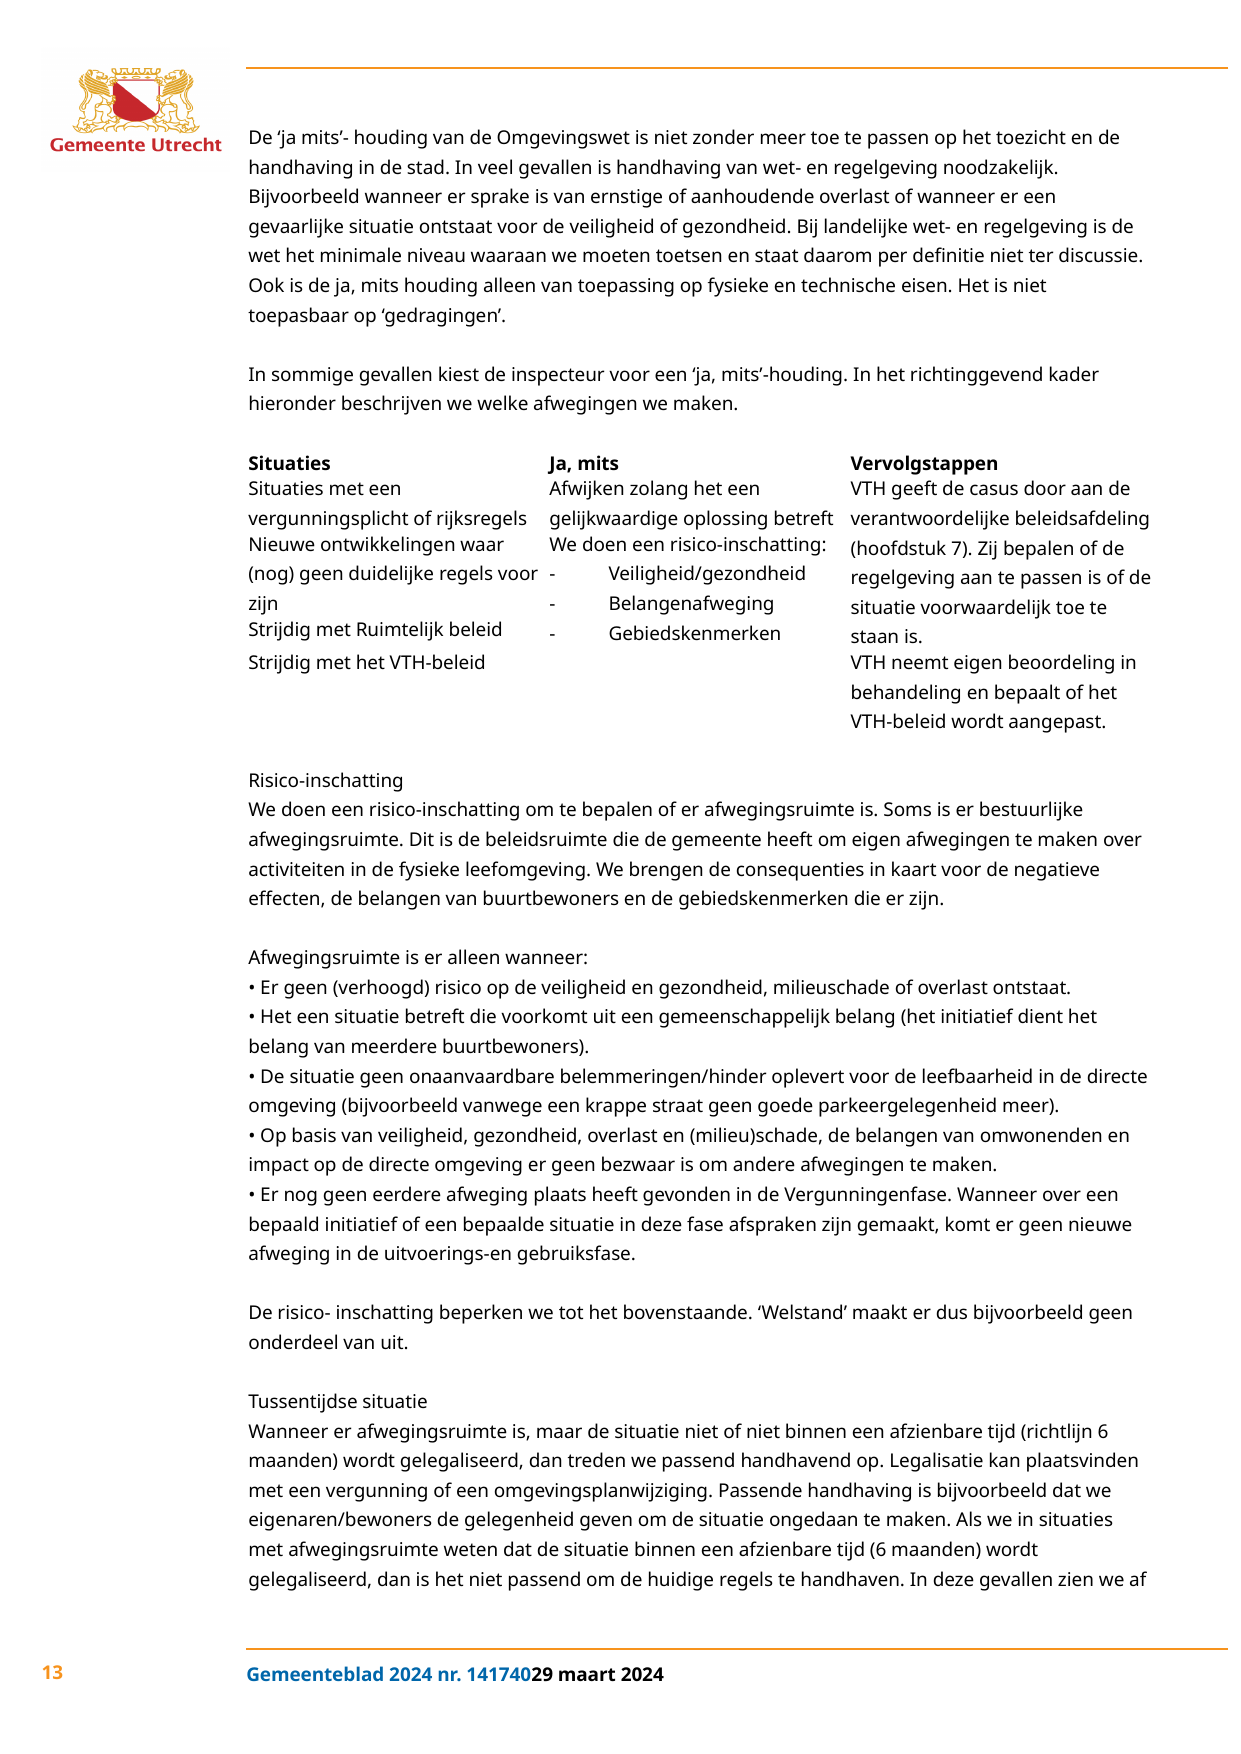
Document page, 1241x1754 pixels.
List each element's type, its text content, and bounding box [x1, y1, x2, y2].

table_cell VTH neemt eigen beoordeling in behandeling en bepaalt of het VTH-beleid wordt aangepast. [850, 649, 1152, 734]
text Risico-inschatting [248, 767, 1152, 793]
text • Het een situatie betreft die voorkomt uit een gemeenschappelijk belang (het initiatief dient het belang van meerdere buurtbewoners). [248, 1004, 1152, 1059]
text De ‘ja mits’- houding van de Omgevingswet is niet zonder meer toe te passen op het toezicht en de handhaving in de stad. In veel gevallen is handhaving van wet- en regelgeving noodzakelijk. Bijvoorbeeld wanneer er sprake is van ernstige of aanhoudende overlast of wanneer er een gevaarlijke situatie ontstaat voor de veiligheid of gezondheid. Bij landelijke wet- en regelgeving is de wet het minimale niveau waaraan we moeten toetsen en staat daarom per definitie niet ter discussie. Ook is de ja, mits houding alleen van toepassing op fysieke en technische eisen. Het is niet toepasbaar op ‘gedragingen’. [248, 124, 1152, 328]
table_cell VTH geeft de casus door aan de verantwoordelijke beleidsafdeling (hoofdstuk 7). Zij bepalen of de regelgeving aan te passen is of de situatie voorwaardelijk toe te staan is. [850, 476, 1152, 649]
text We doen een risico-inschatting om te bepalen of er afwegingsruimte is. Soms is er bestuurlijke afwegingsruimte. Dit is de beleidsruimte die de gemeente heeft om eigen afwegingen te maken over activiteiten in de fysieke leefomgeving. We brengen de consequenties in kaart voor de negatieve effecten, de belangen van buurtbewoners en de gebiedskenmerken die er zijn. [248, 797, 1152, 911]
text Afwegingsruimte is er alleen wanneer: [248, 944, 1152, 970]
text De risico- inschatting beperken we tot het bovenstaande. ‘Welstand’ maakt er dus bijvoorbeeld geen onderdeel van uit. [248, 1299, 1152, 1355]
text • Er geen (verhoogd) risico op de veiligheid en gezondheid, milieuschade of overlast ontstaat. [248, 974, 1152, 1000]
table_header Vervolgstappen [850, 450, 1152, 476]
text In sommige gevallen kiest de inspecteur voor een ‘ja, mits’-houding. In het richtinggevend kader hieronder beschrijven we welke afwegingen we maken. [248, 361, 1152, 416]
text • Op basis van veiligheid, gezondheid, overlast en (milieu)schade, de belangen van omwonenden en impact op de directe omgeving er geen bezwaar is om andere afwegingen te maken. [248, 1122, 1152, 1177]
table_cell Afwijken zolang het een gelijkwaardige oplossing betreft [549, 476, 850, 531]
table_cell We doen een risico-inschatting: Veiligheid/gezondheid Belangenafweging Gebiedskenmerken [549, 531, 850, 734]
text Wanneer er afwegingsruimte is, maar de situatie niet of niet binnen een afzienbare tijd (richtlijn 6 maanden) wordt gelegaliseerd, dan treden we passend handhavend op. Legalisatie kan plaatsvinden met een vergunning of een omgevingsplanwijziging. Passende handhaving is bijvoorbeeld dat we eigenaren/bewoners de gelegenheid geven om de situatie ongedaan te maken. Als we in situaties met afwegingsruimte weten dat de situatie binnen een afzienbare tijd (6 maanden) wordt gelegaliseerd, dan is het niet passend om de huidige regels te handhaven. In deze gevallen zien we af [248, 1418, 1152, 1591]
picture [41, 47, 231, 172]
table_header Ja, mits [549, 450, 850, 476]
table_cell Nieuwe ontwikkelingen waar (nog) geen duidelijke regels voor zijn [248, 531, 549, 616]
text • De situatie geen onaanvaardbare belemmeringen/hinder oplevert voor de leefbaarheid in de directe omgeving (bijvoorbeeld vanwege een krappe straat geen goede parkeergelegenheid meer). [248, 1063, 1152, 1118]
table_cell Strijdig met Ruimtelijk beleid [248, 616, 549, 649]
table_cell Strijdig met het VTH-beleid [248, 649, 549, 734]
table_cell Situaties met een vergunningsplicht of rijksregels [248, 476, 549, 531]
text • Er nog geen eerdere afweging plaats heeft gevonden in de Vergunningenfase. Wanneer over een bepaald initiatief of een bepaalde situatie in deze fase afspraken zijn gemaakt, komt er geen nieuwe afweging in de uitvoerings-en gebruiksfase. [248, 1181, 1152, 1266]
table_header Situaties [248, 450, 549, 476]
text Tussentijdse situatie [248, 1388, 1152, 1414]
